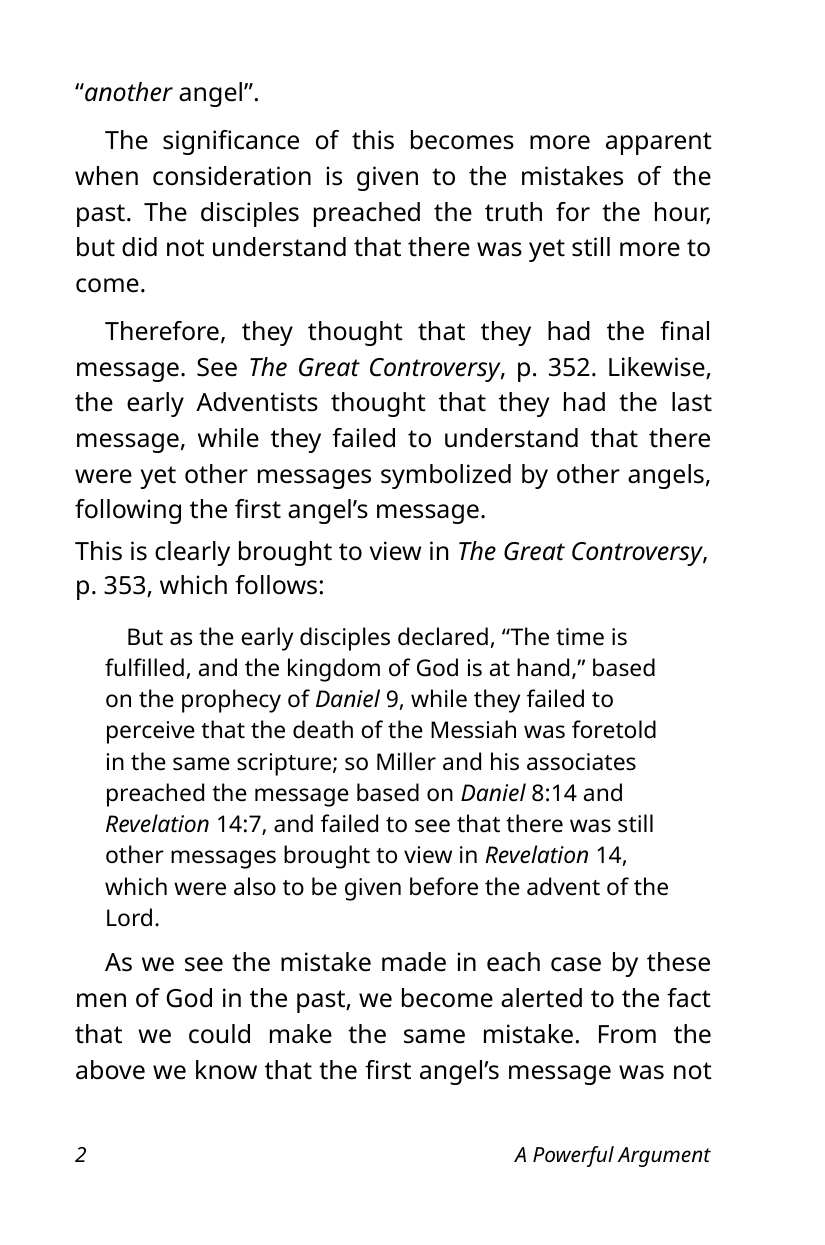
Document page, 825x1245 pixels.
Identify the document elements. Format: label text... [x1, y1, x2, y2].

text This is clearly brought to view in The Great Controversy, p. 353, which follows: [75, 534, 712, 602]
text The significance of this becomes more apparent when consideration is given to the mistakes of the past. The disciples preached the truth for the hour, but did not understand that there was yet still more to come. [75, 123, 712, 300]
text As we see the mistake made in each case by these men of God in the past, we become alerted to the fact that we could make the same mistake. From the above we know that the first angel’s message was not [75, 945, 712, 1086]
text Therefore, they thought that they had the final message. See The Great Controversy, p. 352. Likewise, the early Adventists thought that they had the last message, while they failed to understand that there were yet other messages symbolized by other angels, following the first angel’s message. [75, 313, 712, 526]
text “another angel”. [75, 75, 712, 109]
text But as the early disciples declared, “The time is fulfilled, and the kingdom of God is at hand,” based on the prophecy of Daniel 9, while they failed to perceive that the death of the Messiah was foretold in the same scripture; so Miller and his associates preached the message based on Daniel 8:14 and Revelation 14:7, and failed to see that there was still other messages brought to view in Revelation 14, which were also to be given before the advent of the Lord. [105, 621, 682, 933]
